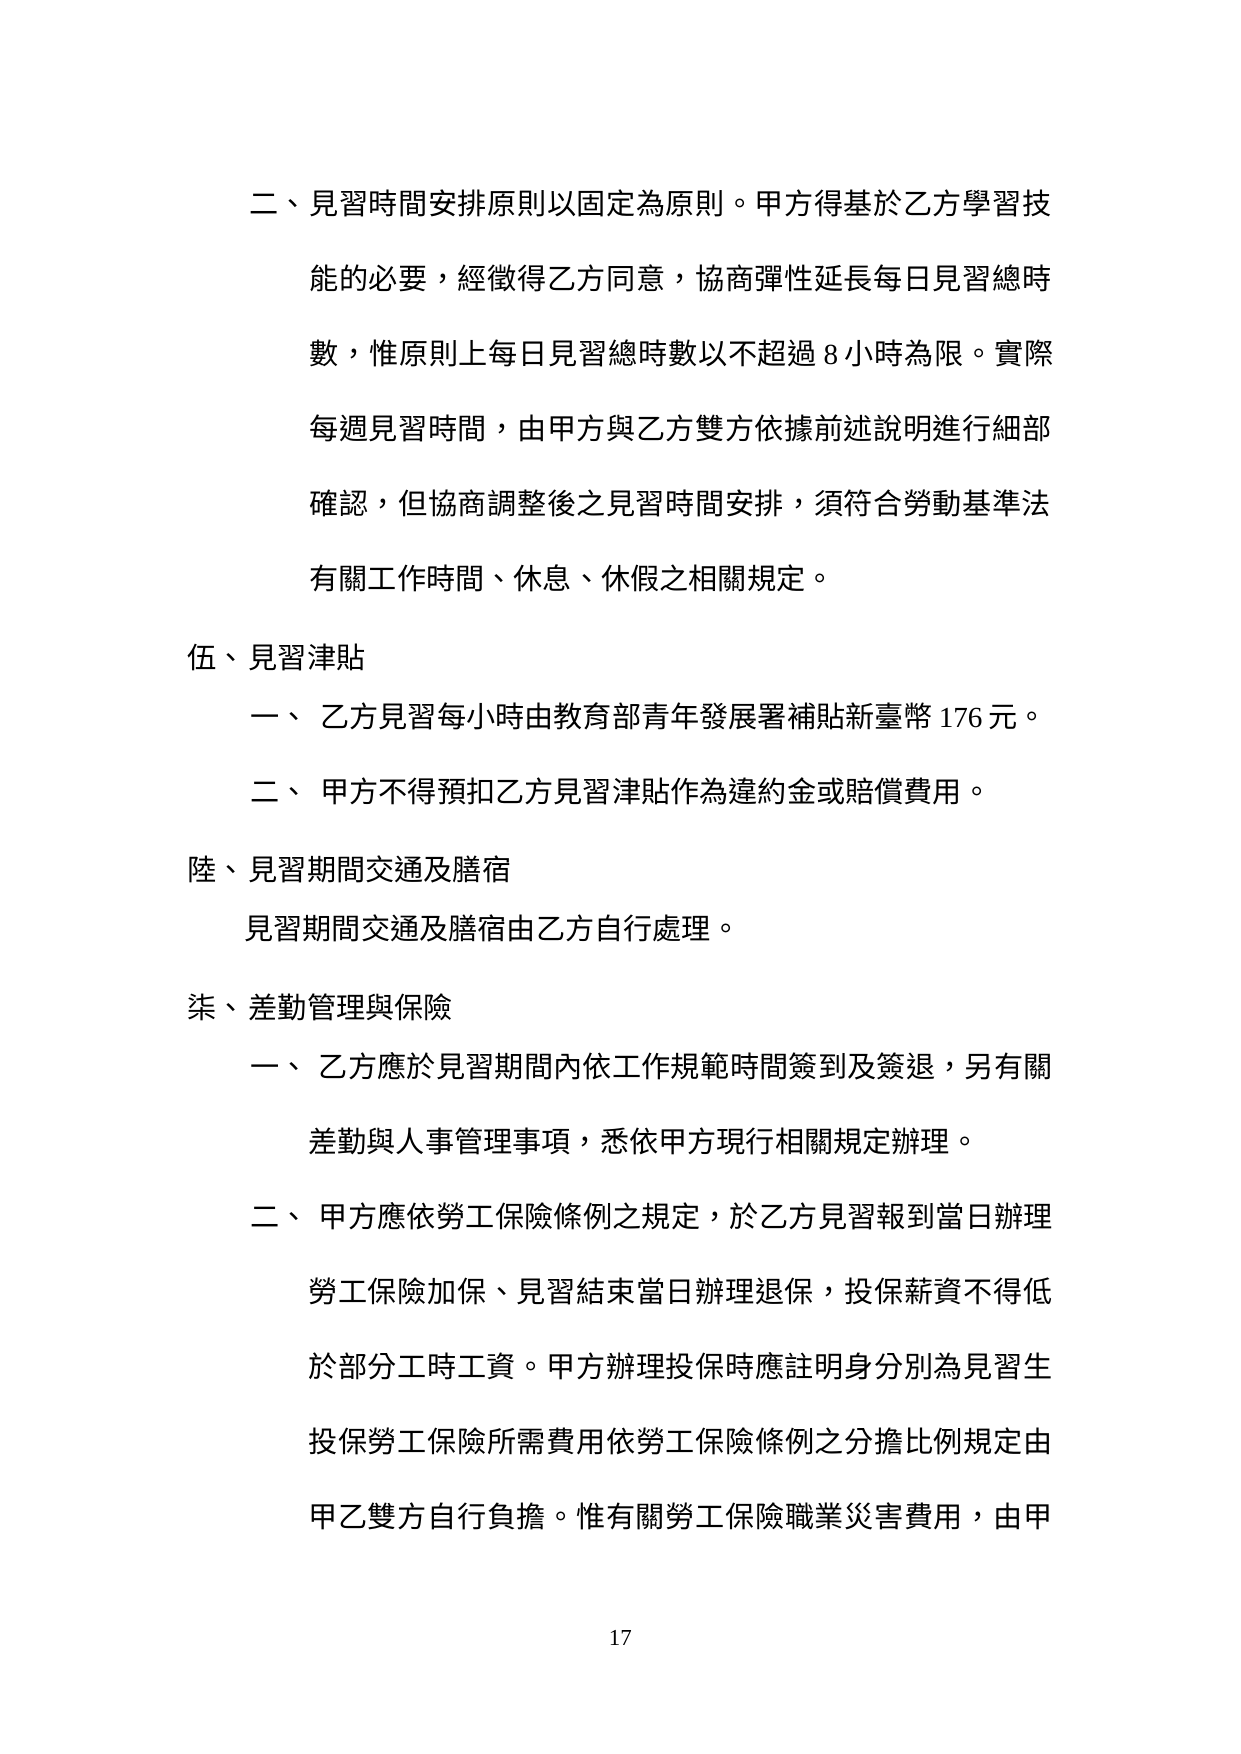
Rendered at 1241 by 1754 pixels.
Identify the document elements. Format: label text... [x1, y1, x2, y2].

text 見習期間交通及膳宿由乙方自行處理。 [244, 889, 1053, 964]
list 甲方應依勞工保險條例之規定，於乙方見習報到當日辦理勞工保險加保、見習結束當日辦理退保，投保薪資不得低於部分工時工資。甲方辦理投保時應註明身分別為見習生；投保勞工保險所需費用依勞工保險條例之分擔比例規定由甲乙雙方自行負擔。惟有關勞工保險職業災害費用，由甲方負擔。 [250, 1177, 1053, 1552]
list 乙方見習每小時由教育部青年發展署補貼新臺幣176元。 [250, 677, 1053, 752]
list 乙方應於見習期間內依工作規範時間簽到及簽退，另有關差勤與人事管理事項，悉依甲方現行相關規定辦理。 [250, 1027, 1053, 1177]
list 甲方不得預扣乙方見習津貼作為違約金或賠償費用。 [250, 752, 1053, 827]
list 見習期間交通及膳宿 [187, 846, 1053, 889]
list 見習津貼 [187, 633, 1053, 677]
list 見習時間安排原則以固定為原則。甲方得基於乙方學習技能的必要，經徵得乙方同意，協商彈性延長每日見習總時數，惟原則上每日見習總時數以不超過8小時為限。實際每週見習時間，由甲方與乙方雙方依據前述說明進行細部確認，但協商調整後之見習時間安排，須符合勞動基準法有關工作時間、休息、休假之相關規定。 [249, 164, 1053, 614]
list 差勤管理與保險 [187, 983, 1053, 1027]
